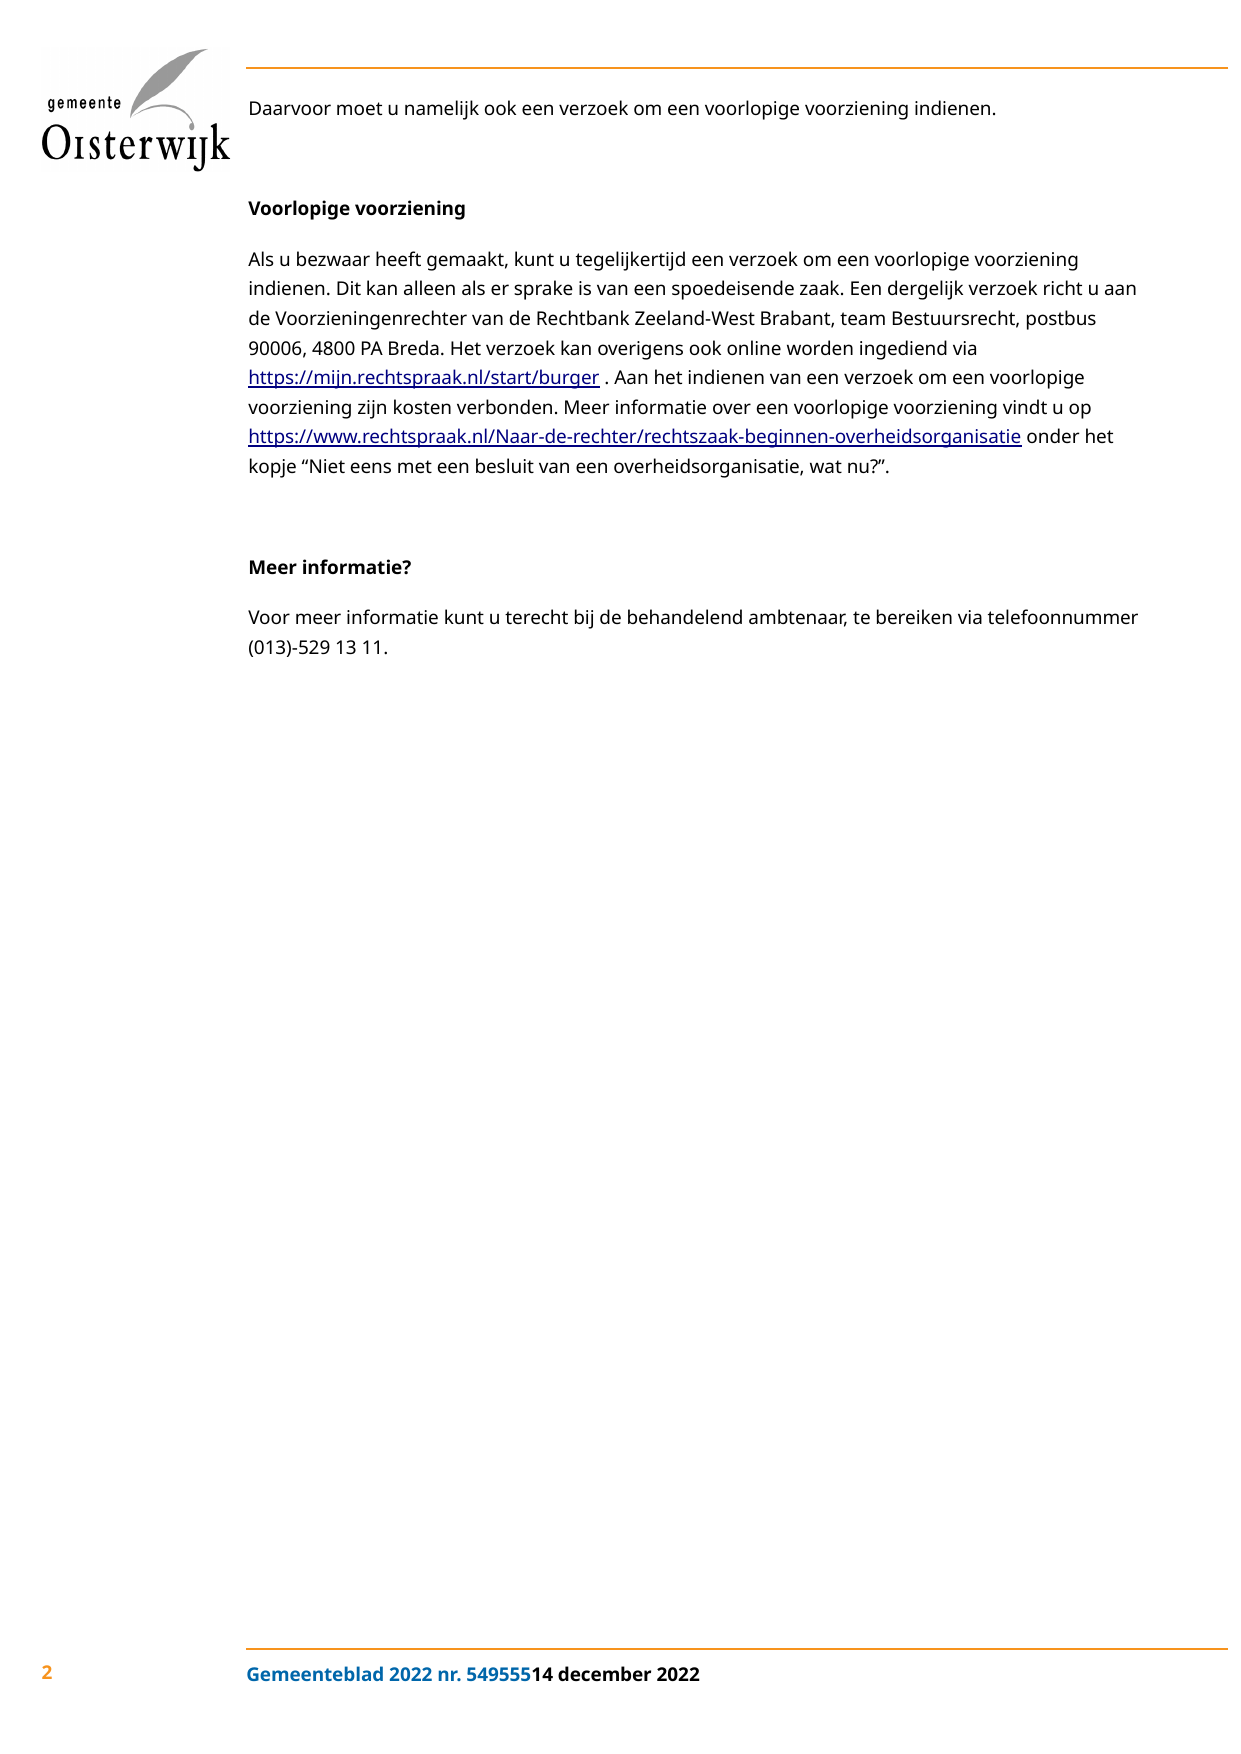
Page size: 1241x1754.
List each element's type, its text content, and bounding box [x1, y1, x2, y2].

text Voor meer informatie kunt u terecht bij de behandelend ambtenaar, te bereiken via telefoonnummer (013)-529 13 11. [248, 604, 1152, 660]
text Meer informatie? [248, 554, 1152, 580]
picture [41, 47, 231, 172]
text Daarvoor moet u namelijk ook een verzoek om een voorlopige voorziening indienen. [248, 95, 1152, 121]
text Voorlopige voorziening [248, 196, 1152, 221]
text Als u bezwaar heeft gemaakt, kunt u tegelijkertijd een verzoek om een voorlopige voorziening indienen. Dit kan alleen als er sprake is van een spoedeisende zaak. Een dergelijk verzoek richt u aan de Voorzieningenrechter van de Rechtbank Zeeland-West Brabant, team Bestuursrecht, postbus 90006, 4800 PA Breda. Het verzoek kan overigens ook online worden ingediend via https://mijn.rechtspraak.nl/start/burger . Aan het indienen van een verzoek om een voorlopige voorziening zijn kosten verbonden. Meer informatie over een voorlopige voorziening vindt u op https://www.rechtspraak.nl/Naar-de-rechter/rechtszaak-beginnen-overheidsorganisatie onder het kopje “Niet eens met een besluit van een overheidsorganisatie, wat nu?”. [248, 246, 1152, 479]
